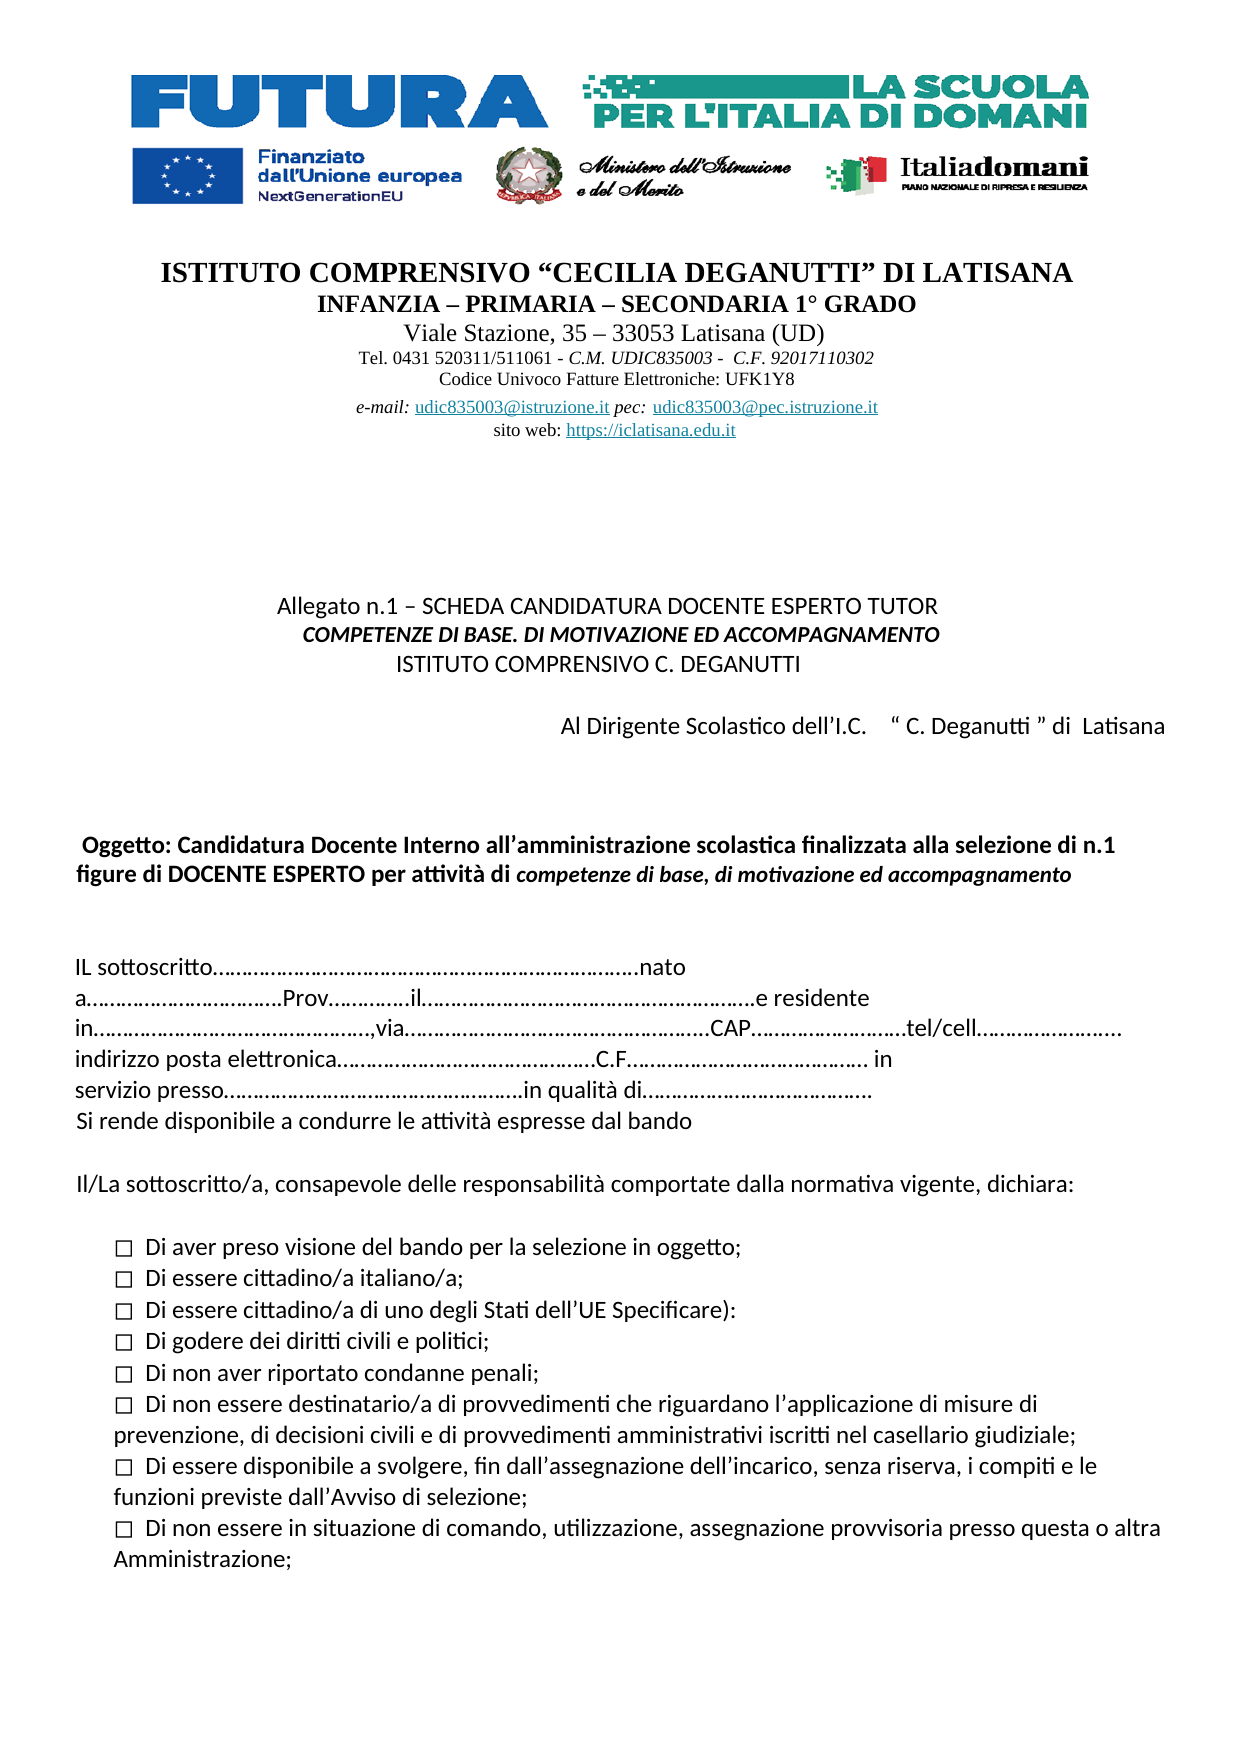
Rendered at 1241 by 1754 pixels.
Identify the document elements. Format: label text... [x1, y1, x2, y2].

text ◻ Di non aver riportato condanne penali; [113, 1356, 1169, 1387]
text funzioni previste dall’Avviso di selezione; [113, 1481, 1169, 1512]
text Oggetto: Candidatura Docente Interno all’amministrazione scolastica finalizzata alla selezione di n.1 figure di DOCENTE ESPERTO per attività di competenze di base, di motivazione ed accompagnamento [76, 831, 1169, 888]
text Al Dirigente Scolastico dell’I.C. “ C. Deganutti ” di Latisana [64, 710, 1166, 741]
text ◻ Di aver preso visione del bando per la selezione in oggetto; [113, 1230, 1169, 1261]
text Si rende disponibile a condurre le attività espresse dal bando [76, 1105, 1169, 1136]
text ◻ Di essere cittadino/a italiano/a; [113, 1262, 1169, 1293]
text indirizzo posta elettronica………………………………………C.F…………………………………… in servizio presso…………………………………………….in qualità di…………………………………. [74, 1043, 897, 1104]
text ◻ Di non essere in situazione di comando, utilizzazione, assegnazione provvisoria presso questa o altra Amministrazione; [113, 1512, 1169, 1574]
text ◻ Di essere cittadino/a di uno degli Stati dell’UE Specificare): [113, 1293, 1169, 1324]
text Allegato n.1 – SCHEDA CANDIDATURA DOCENTE ESPERTO TUTOR [277, 590, 986, 621]
text ISTITUTO COMPRENSIVO C. DEGANUTTI [141, 648, 1169, 678]
text COMPETENZE DI BASE. DI MOTIVAZIONE ED ACCOMPAGNAMENTO [76, 621, 1169, 648]
text ◻ Di godere dei diritti civili e politici; [113, 1325, 1169, 1356]
text ◻ Di non essere destinatario/a di provvedimenti che riguardano l’applicazione di misure di prevenzione, di decisioni civili e di provvedimenti amministrativi iscritti nel casellario giudiziale; ◻ Di essere disponibile a svolgere, fin dall’assegnazione dell’incarico, senza riserva, i compiti e le [113, 1388, 1102, 1481]
text Il/La sottoscritto/a, consapevole delle responsabilità comportate dalla normativa vigente, dichiara: [76, 1168, 1169, 1198]
text IL sottoscritto………………………………………………………………..nato a…………………………….Prov…………..il………………………………………………….e residente in…………………………………………,via……………………………………………..CAP………………………tel/cell………………….... [74, 951, 1169, 1043]
